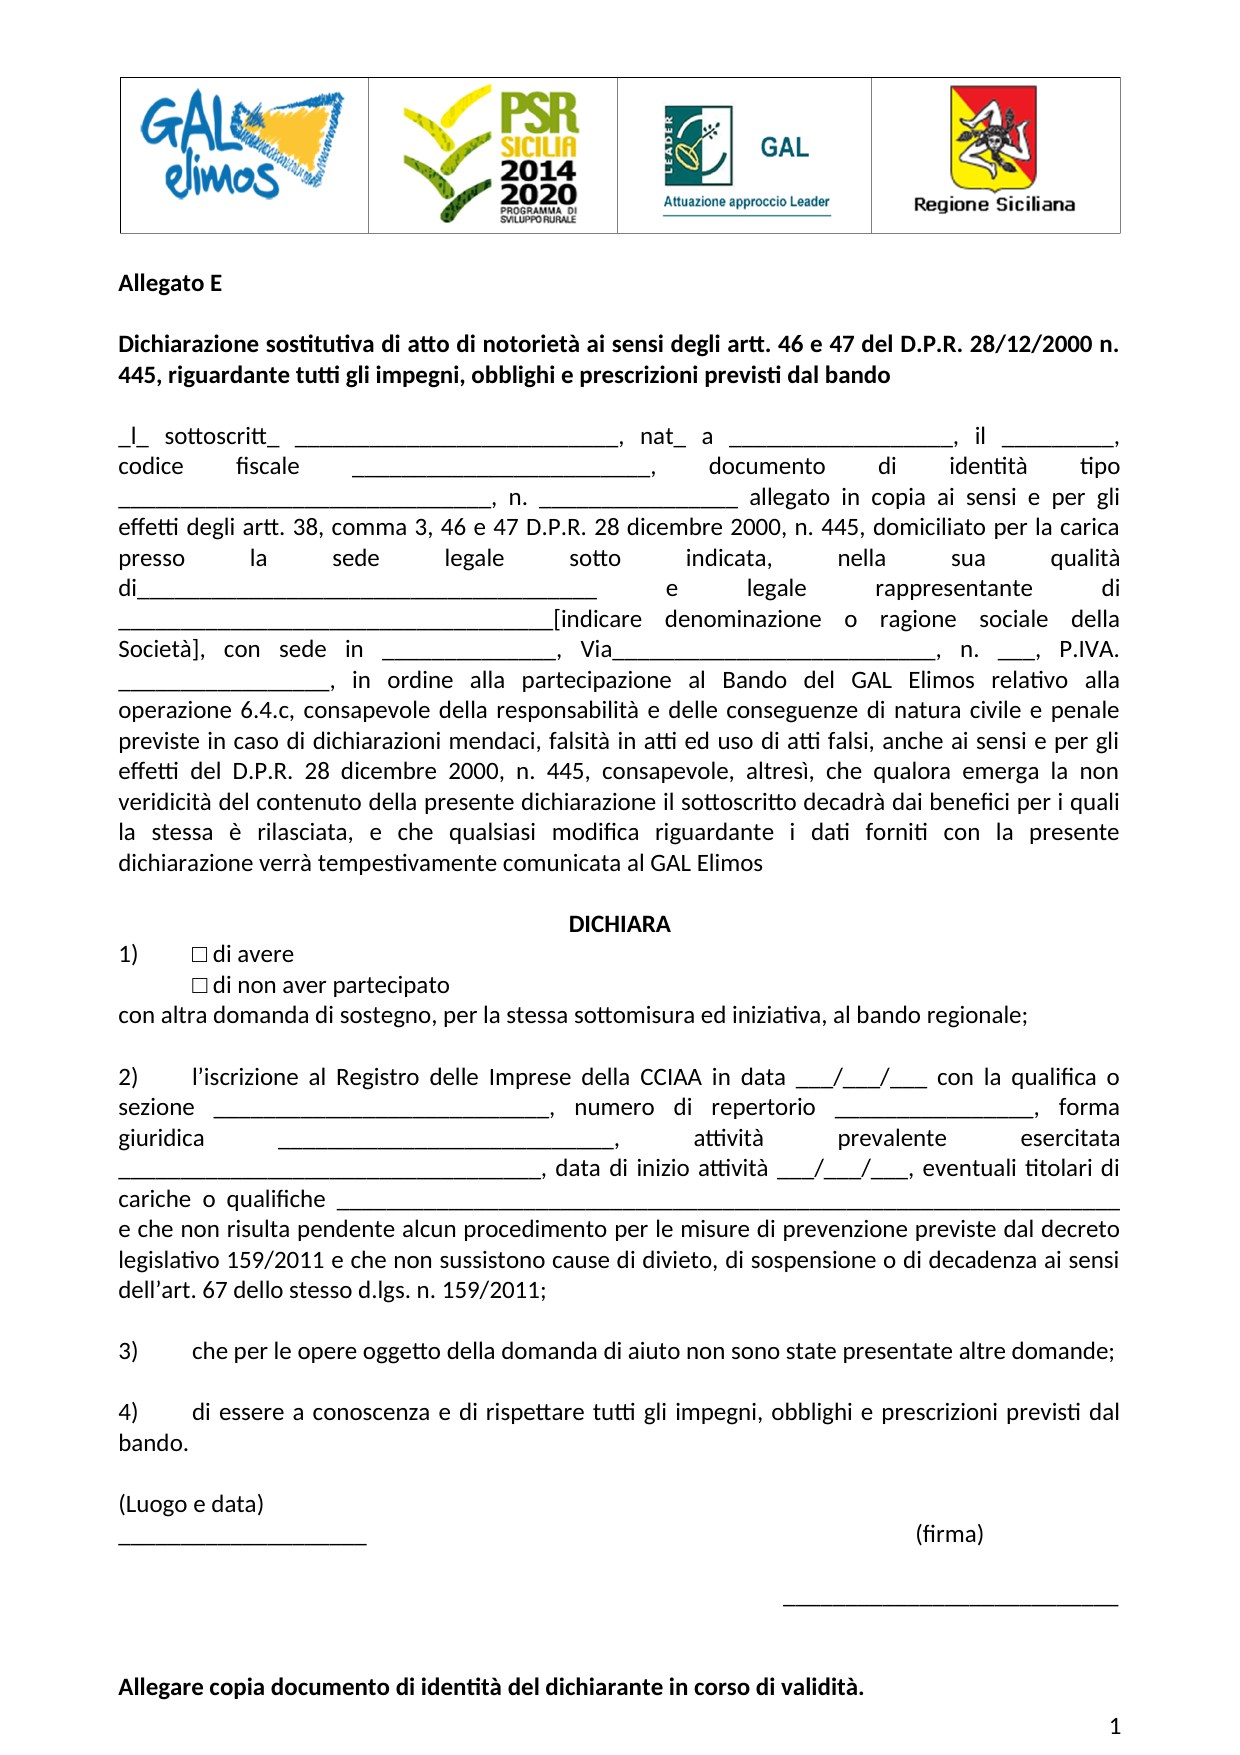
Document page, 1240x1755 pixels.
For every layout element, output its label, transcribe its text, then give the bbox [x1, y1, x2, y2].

text DICHIARA [118, 908, 1121, 939]
text con altra domanda di sostegno, per la stessa sottomisura ed iniziativa, al bando regionale; [118, 1000, 1121, 1030]
text ____________________ (firma) [118, 1518, 1121, 1549]
text Allegato E [118, 267, 1121, 298]
text (Luogo e data) [118, 1488, 1121, 1518]
text □ di non aver partecipato [118, 969, 1121, 1000]
text 3) che per le opere oggetto della domanda di aiuto non sono state presentate altre domande; [118, 1335, 1121, 1366]
text 2) l’iscrizione al Registro delle Imprese della CCIAA in data ___/___/___ con la qualifica o sezione ___________________________, numero di repertorio ________________, forma giuridica ___________________________, attività prevalente esercitata __________________________________, data di inizio attività ___/___/___, eventuali titolari di cariche o qualifiche _______________________________________________________________ e che non risulta pendente alcun procedimento per le misure di prevenzione previste dal decreto legislativo 159/2011 e che non sussistono cause di divieto, di sospensione o di decadenza ai sensi dell’art. 67 dello stesso d.lgs. n. 159/2011; [118, 1061, 1121, 1305]
text Allegare copia documento di identità del dichiarante in corso di validità. [118, 1671, 1121, 1702]
text Dichiarazione sostitutiva di atto di notorietà ai sensi degli artt. 46 e 47 del D.P.R. 28/12/2000 n. 445, riguardante tutti gli impegni, obblighi e prescrizioni previsti dal bando [118, 328, 1121, 389]
text 1) □ di avere [118, 939, 1121, 969]
text _l_ sottoscritt_ __________________________, nat_ a __________________, il _________, codice fiscale ________________________, documento di identità tipo ______________________________, n. ________________ allegato in copia ai sensi e per gli effetti degli artt. 38, comma 3, 46 e 47 D.P.R. 28 dicembre 2000, n. 445, domiciliato per la carica presso la sede legale sotto indicata, nella sua qualità di_____________________________________ e legale rappresentante di ___________________________________[indicare denominazione o ragione sociale della Società], con sede in ______________, Via__________________________, n. ___, P.IVA. _________________, in ordine alla partecipazione al Bando del GAL Elimos relativo alla operazione 6.4.c, consapevole della responsabilità e delle conseguenze di natura civile e penale previste in caso di dichiarazioni mendaci, falsità in atti ed uso di atti falsi, anche ai sensi e per gli effetti del D.P.R. 28 dicembre 2000, n. 445, consapevole, altresì, che qualora emerga la non veridicità del contenuto della presente dichiarazione il sottoscritto decadrà dai benefici per i quali la stessa è rilasciata, e che qualsiasi modifica riguardante i dati forniti con la presente dichiarazione verrà tempestivamente comunicata al GAL Elimos [118, 420, 1121, 878]
text 4) di essere a conoscenza e di rispettare tutti gli impegni, obblighi e prescrizioni previsti dal bando. [118, 1396, 1121, 1457]
text ___________________________ [783, 1549, 1121, 1610]
